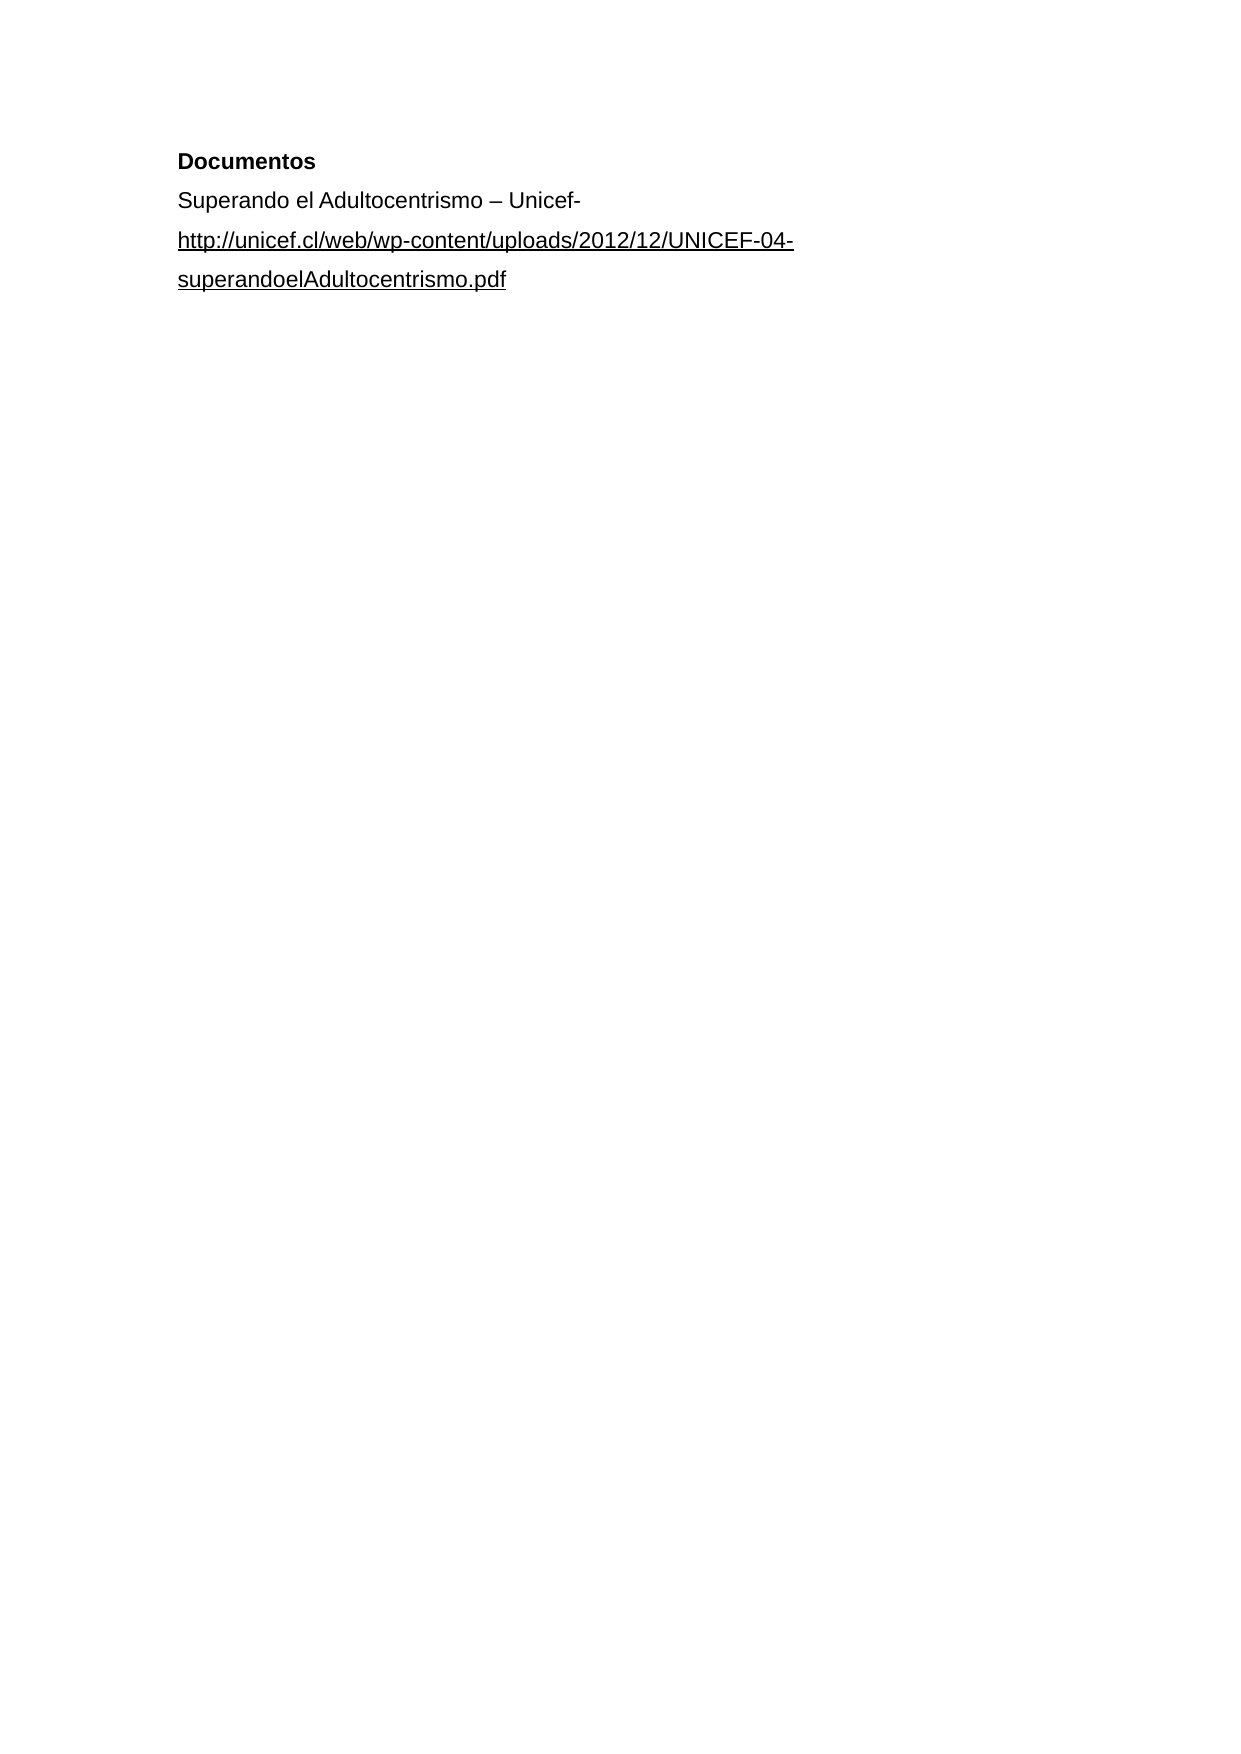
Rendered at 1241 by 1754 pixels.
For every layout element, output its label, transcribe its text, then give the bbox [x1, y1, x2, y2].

text Superando el Adultocentrismo – Unicef- [177, 187, 1063, 213]
text http://unicef.cl/web/wp-content/uploads/2012/12/UNICEF-04-superandoelAdultocentrismo.pdf [177, 227, 1063, 292]
text Documentos [177, 148, 1063, 174]
